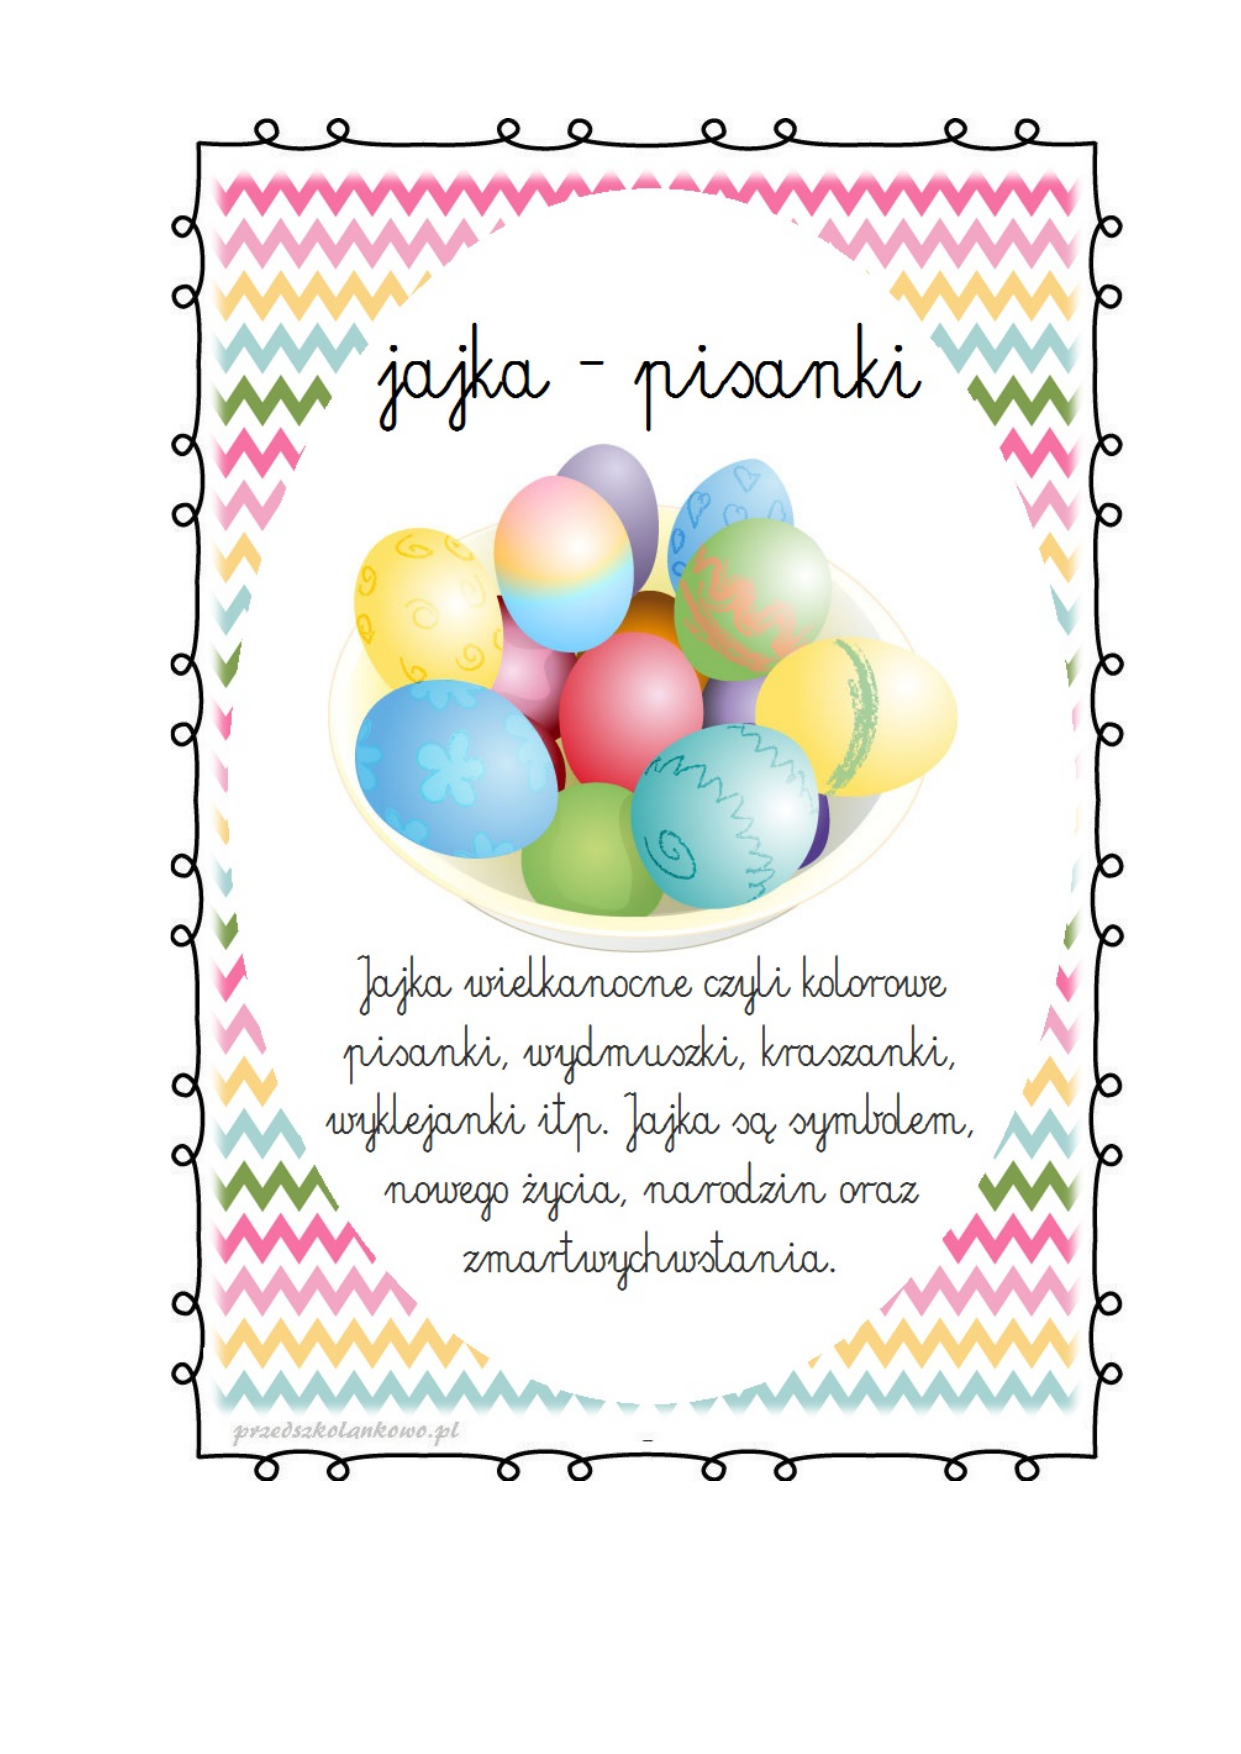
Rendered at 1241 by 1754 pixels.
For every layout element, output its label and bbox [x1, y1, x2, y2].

picture [170, 118, 1128, 1481]
